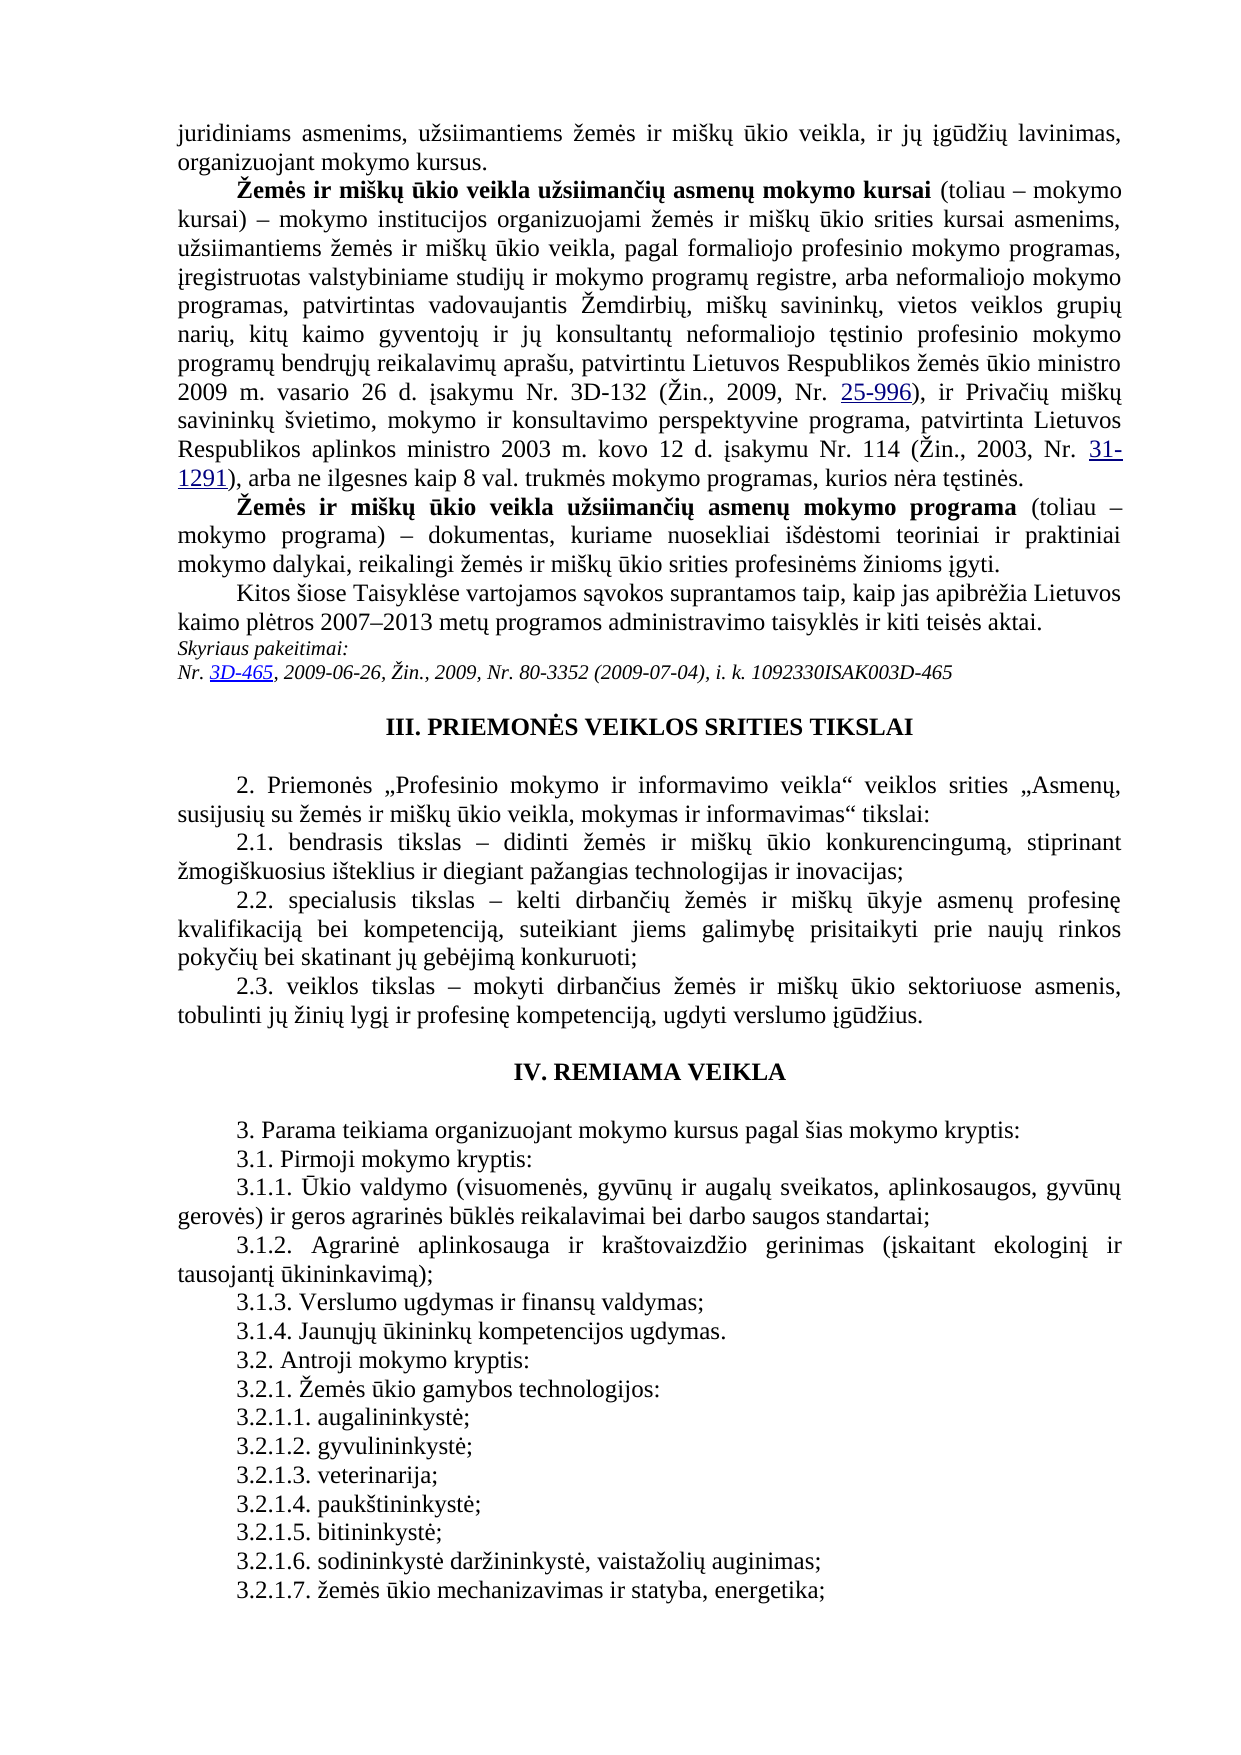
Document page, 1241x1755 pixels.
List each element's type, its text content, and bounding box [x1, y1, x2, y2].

text 3.2.1. Žemės ūkio gamybos technologijos: [177, 1374, 1122, 1402]
text 3.2.1.3. veterinarija; [177, 1460, 1122, 1489]
text Žemės ir miškų ūkio veikla užsiimančių asmenų mokymo programa (toliau – mokymo programa) – dokumentas, kuriame nuosekliai išdėstomi teoriniai ir praktiniai mokymo dalykai, reikalingi žemės ir miškų ūkio srities profesinėms žinioms įgyti. [177, 492, 1122, 578]
text 3.2.1.2. gyvulininkystė; [177, 1431, 1122, 1460]
text Kitos šiose Taisyklėse vartojamos sąvokos suprantamos taip, kaip jas apibrėžia Lietuvos kaimo plėtros 2007–2013 metų programos administravimo taisyklės ir kiti teisės aktai. [177, 578, 1122, 636]
text 3. Parama teikiama organizuojant mokymo kursus pagal šias mokymo kryptis: [177, 1115, 1122, 1144]
text III. PRIEMONĖS VEIKLOS SRITIES TIKSLAI [177, 712, 1122, 741]
text Nr. 3D-465, 2009-06-26, Žin., 2009, Nr. 80-3352 (2009-07-04), i. k. 1092330ISAK003D-465 [177, 660, 1122, 684]
text 3.1.3. Verslumo ugdymas ir finansų valdymas; [177, 1287, 1122, 1316]
text 2.2. specialusis tikslas – kelti dirbančių žemės ir miškų ūkyje asmenų profesinę kvalifikaciją bei kompetenciją, suteikiant jiems galimybę prisitaikyti prie naujų rinkos pokyčių bei skatinant jų gebėjimą konkuruoti; [177, 885, 1122, 971]
text 3.1. Pirmoji mokymo kryptis: [177, 1144, 1122, 1172]
text juridiniams asmenims, užsiimantiems žemės ir miškų ūkio veikla, ir jų įgūdžių lavinimas, organizuojant mokymo kursus. [177, 118, 1122, 176]
text Žemės ir miškų ūkio veikla užsiimančių asmenų mokymo kursai (toliau – mokymo kursai) – mokymo institucijos organizuojami žemės ir miškų ūkio srities kursai asmenims, užsiimantiems žemės ir miškų ūkio veikla, pagal formaliojo profesinio mokymo programas, įregistruotas valstybiniame studijų ir mokymo programų registre, arba neformaliojo mokymo programas, patvirtintas vadovaujantis Žemdirbių, miškų savininkų, vietos veiklos grupių narių, kitų kaimo gyventojų ir jų konsultantų neformaliojo tęstinio profesinio mokymo programų bendrųjų reikalavimų aprašu, patvirtintu Lietuvos Respublikos žemės ūkio ministro 2009 m. vasario 26 d. įsakymu Nr. 3D-132 (Žin., 2009, Nr. 25-996), ir Privačių miškų savininkų švietimo, mokymo ir konsultavimo perspektyvine programa, patvirtinta Lietuvos Respublikos aplinkos ministro 2003 m. kovo 12 d. įsakymu Nr. 114 (Žin., 2003, Nr. 31-1291), arba ne ilgesnes kaip 8 val. trukmės mokymo programas, kurios nėra tęstinės. [177, 176, 1122, 492]
text 2.1. bendrasis tikslas – didinti žemės ir miškų ūkio konkurencingumą, stiprinant žmogiškuosius išteklius ir diegiant pažangias technologijas ir inovacijas; [177, 827, 1122, 885]
text IV. REMIAMA VEIKLA [177, 1057, 1122, 1086]
text 3.2.1.4. paukštininkystė; [177, 1489, 1122, 1517]
text 3.2.1.1. augalininkystė; [177, 1402, 1122, 1431]
text 3.2.1.7. žemės ūkio mechanizavimas ir statyba, energetika; [177, 1575, 1122, 1604]
text 2. Priemonės „Profesinio mokymo ir informavimo veikla“ veiklos srities „Asmenų, susijusių su žemės ir miškų ūkio veikla, mokymas ir informavimas“ tikslai: [177, 770, 1122, 827]
text 3.2.1.5. bitininkystė; [177, 1517, 1122, 1546]
text 3.1.1. Ūkio valdymo (visuomenės, gyvūnų ir augalų sveikatos, aplinkosaugos, gyvūnų gerovės) ir geros agrarinės būklės reikalavimai bei darbo saugos standartai; [177, 1172, 1122, 1230]
text 3.2. Antroji mokymo kryptis: [177, 1345, 1122, 1374]
text 3.1.2. Agrarinė aplinkosauga ir kraštovaizdžio gerinimas (įskaitant ekologinį ir tausojantį ūkininkavimą); [177, 1230, 1122, 1287]
text 3.2.1.6. sodininkystė daržininkystė, vaistažolių auginimas; [177, 1546, 1122, 1575]
text 3.1.4. Jaunųjų ūkininkų kompetencijos ugdymas. [177, 1316, 1122, 1345]
text Skyriaus pakeitimai: [177, 636, 1122, 660]
text 2.3. veiklos tikslas – mokyti dirbančius žemės ir miškų ūkio sektoriuose asmenis, tobulinti jų žinių lygį ir profesinę kompetenciją, ugdyti verslumo įgūdžius. [177, 971, 1122, 1029]
